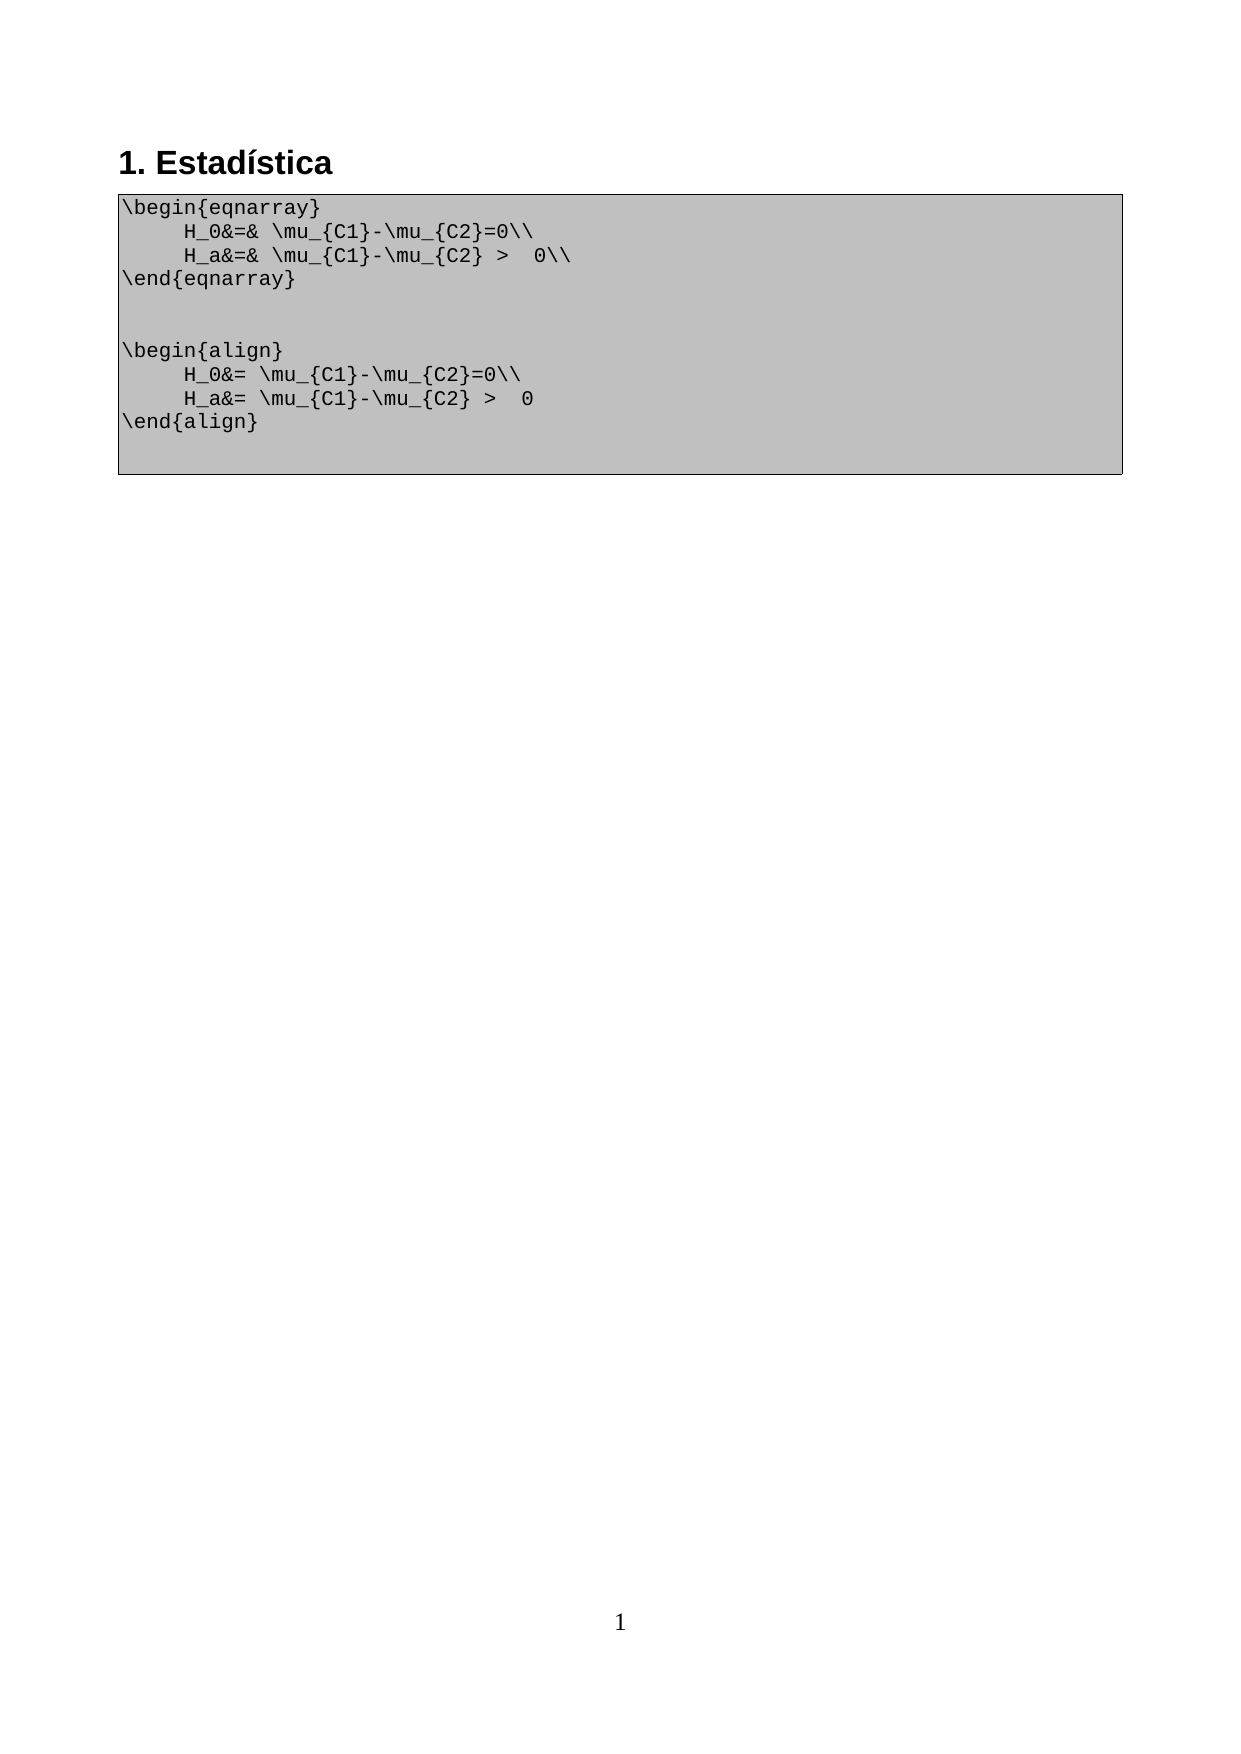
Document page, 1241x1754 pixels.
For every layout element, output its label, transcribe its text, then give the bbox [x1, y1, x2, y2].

text H_0&= \mu_{C1}-\mu_{C2}=0\\ [119, 361, 1122, 384]
text \end{align} [119, 408, 1122, 435]
text H_a&=& \mu_{C1}-\mu_{C2} > 0\\ [119, 242, 1122, 265]
text \end{eqnarray} [119, 265, 1122, 292]
text H_0&=& \mu_{C1}-\mu_{C2}=0\\ [119, 218, 1122, 242]
text \begin{align} [119, 337, 1122, 361]
subtitle Estadística [118, 143, 1122, 182]
text \begin{eqnarray} [119, 195, 1122, 218]
text H_a&= \mu_{C1}-\mu_{C2} > 0 [119, 384, 1122, 408]
